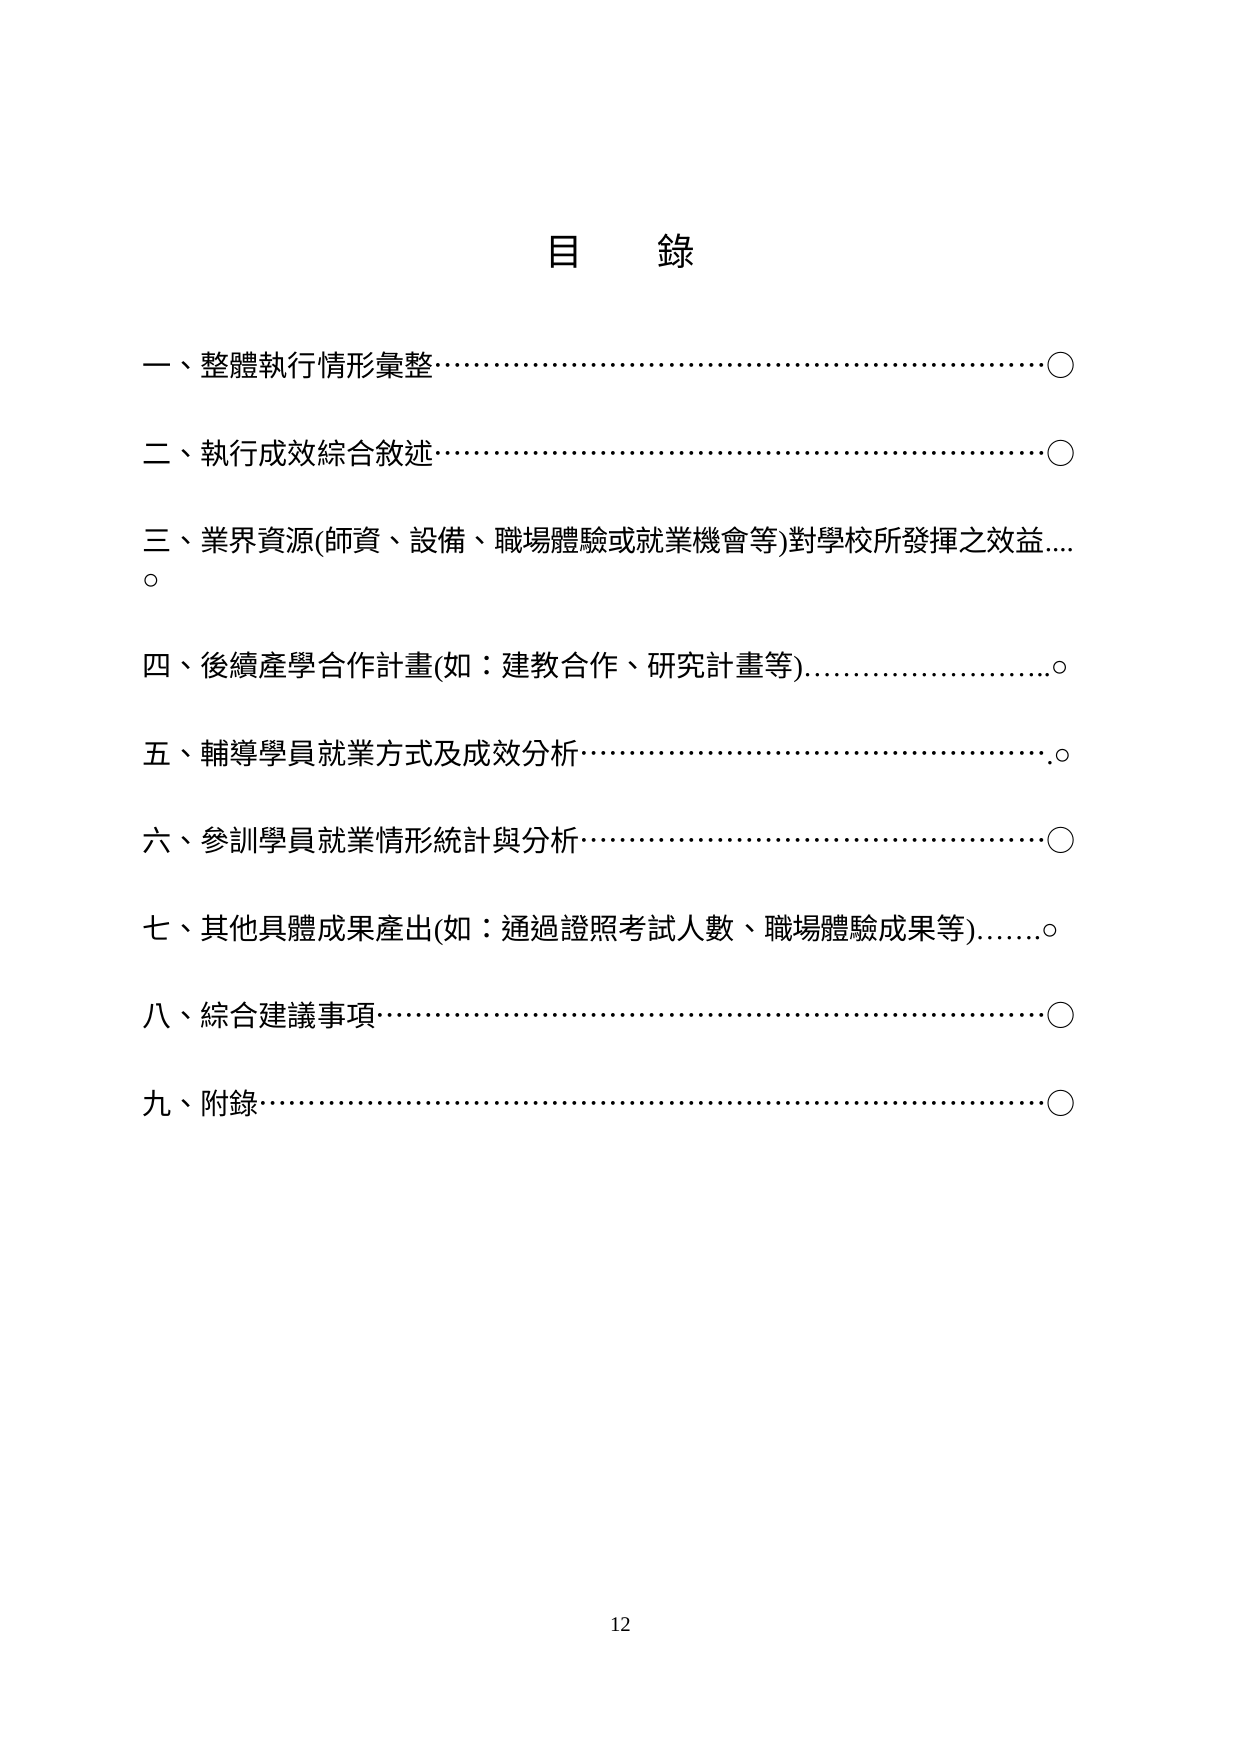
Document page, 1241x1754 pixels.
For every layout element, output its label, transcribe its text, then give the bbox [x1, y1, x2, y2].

text 二、執行成效綜合敘述………………………………………………………○ [142, 434, 1085, 472]
text 三、業界資源(師資、設備、職場體驗或就業機會等)對學校所發揮之效益....○ [142, 522, 1085, 597]
text 七、其他具體成果產出(如：通過證照考試人數、職場體驗成果等)…….○ [142, 909, 1085, 947]
text 九、附錄………………………………………………………………………○ [142, 1084, 1085, 1122]
text 八、綜合建議事項……………………………………………………………○ [142, 997, 1085, 1034]
text 四、後續產學合作計畫(如：建教合作、研究計畫等)……………………..○ [142, 647, 1085, 684]
text 六、參訓學員就業情形統計與分析…………………………………………○ [142, 822, 1085, 859]
text 五、輔導學員就業方式及成效分析………………………………………….○ [142, 734, 1085, 772]
text 一、整體執行情形彙整………………………………………………………○ [142, 347, 1085, 384]
text 目 錄 [142, 221, 1098, 276]
